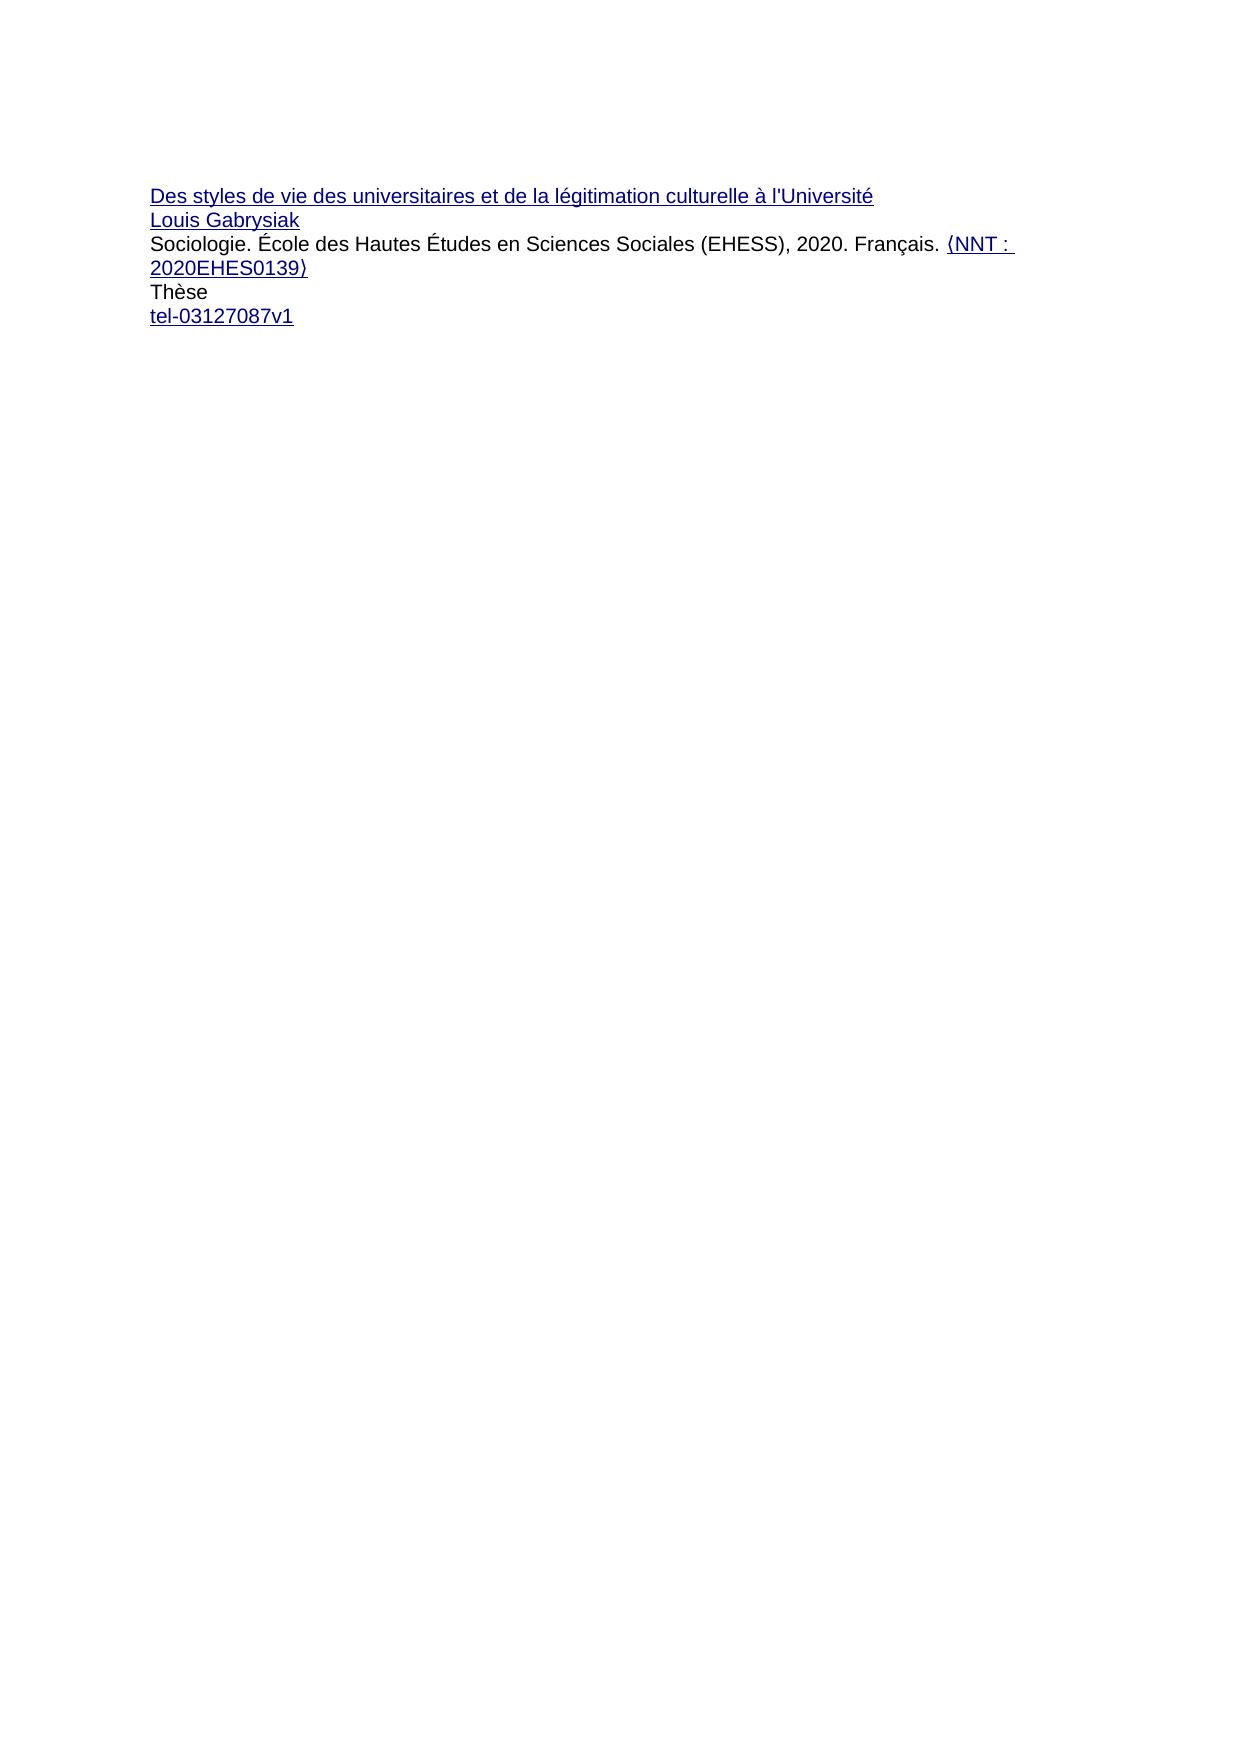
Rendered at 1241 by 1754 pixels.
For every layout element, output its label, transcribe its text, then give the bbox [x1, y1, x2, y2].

table_header Des styles de vie des universitaires et de la légitimation culturelle à l'Université Louis Gabrysiak Sociologie. École des Hautes Études en Sciences Sociales (EHESS), 2020. Français. ⟨NNT : 2020EHES0139⟩ Thèse tel-03127087v1 [150, 184, 1090, 328]
